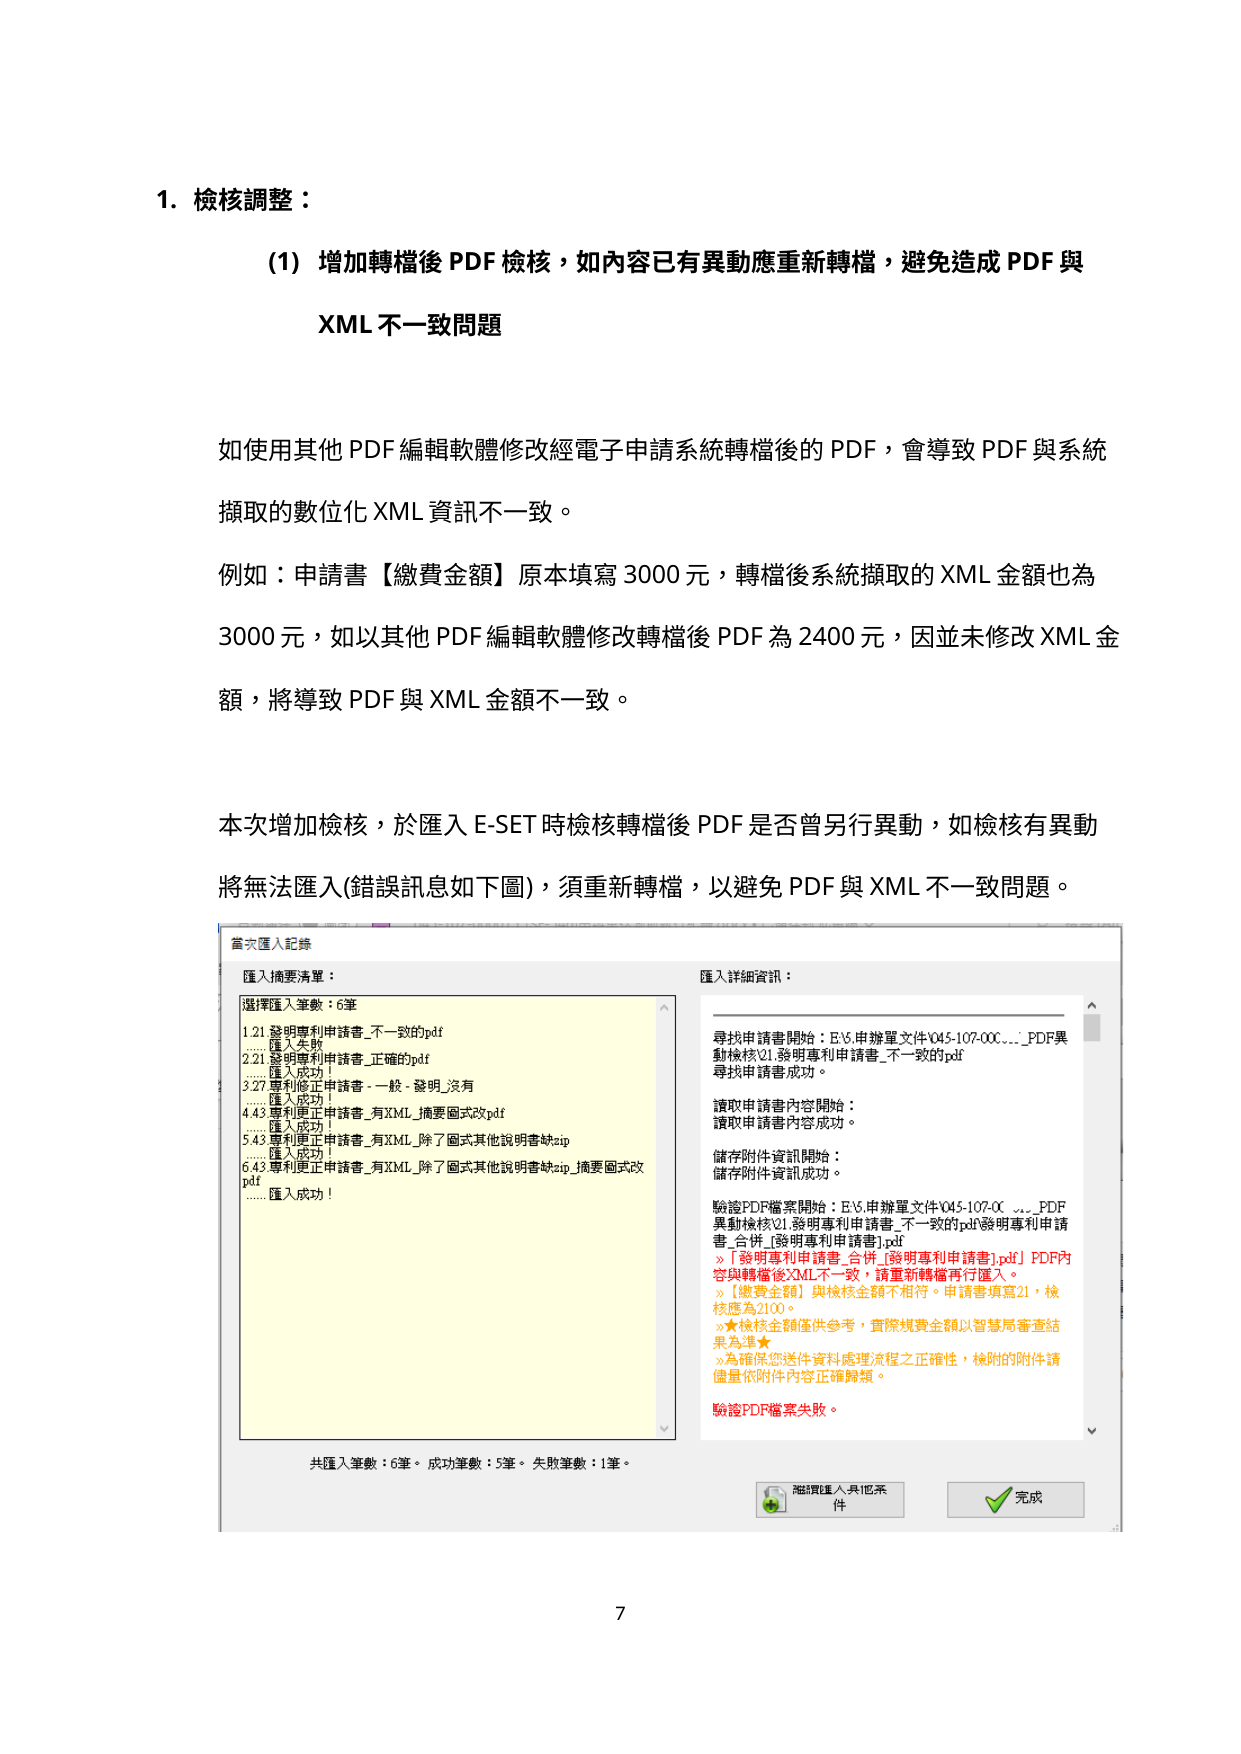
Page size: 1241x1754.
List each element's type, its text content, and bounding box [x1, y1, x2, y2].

picture [218, 923, 1124, 1532]
text 例如：申請書【繳費金額】原本填寫3000元，轉檔後系統擷取的XML金額也為3000元，如以其他PDF編輯軟體修改轉檔後PDF為2400元，因並未修改XML金額，將導致PDF與XML金額不一致。 [218, 532, 1122, 719]
text 如使用其他PDF編輯軟體修改經電子申請系統轉檔後的PDF，會導致PDF與系統擷取的數位化XML資訊不一致。 [218, 407, 1122, 532]
text 本次增加檢核，於匯入E-SET時檢核轉檔後PDF是否曾另行異動，如檢核有異動將無法匯入(錯誤訊息如下圖)，須重新轉檔，以避免PDF與XML不一致問題。 [218, 782, 1122, 907]
list 增加轉檔後PDF檢核，如內容已有異動應重新轉檔，避免造成PDF與XML不一致問題 [268, 219, 1122, 344]
list 檢核調整： [156, 157, 1122, 219]
